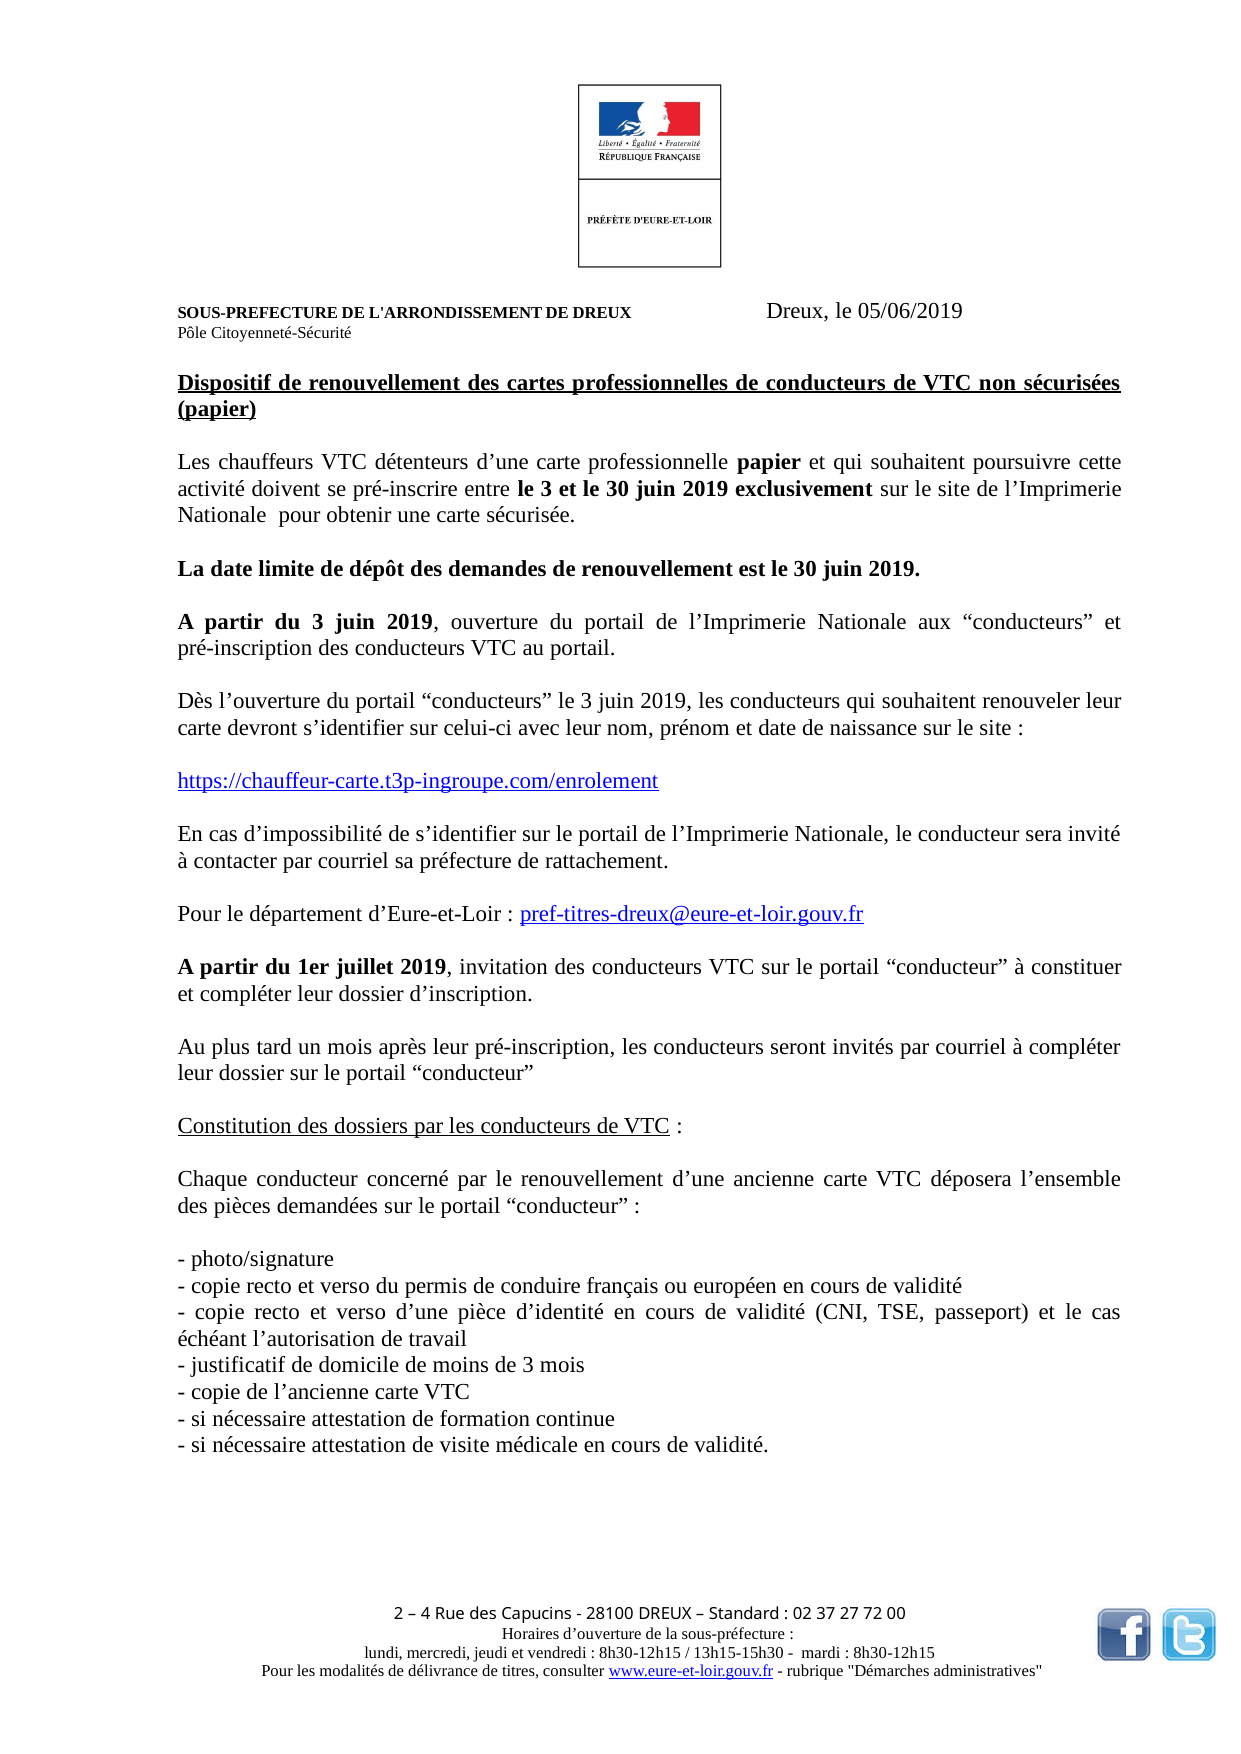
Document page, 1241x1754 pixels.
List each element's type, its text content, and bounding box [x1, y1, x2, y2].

text Les chauffeurs VTC détenteurs d’une carte professionnelle papier et qui souhaitent poursuivre cette activité doivent se pré-inscrire entre le 3 et le 30 juin 2019 exclusivement sur le site de l’Imprimerie Nationale pour obtenir une carte sécurisée. [177, 448, 1122, 528]
text - copie de l’ancienne carte VTC [177, 1378, 1122, 1404]
text https://chauffeur-carte.t3p-ingroupe.com/enrolement [177, 767, 1122, 793]
text A partir du 3 juin 2019, ouverture du portail de l’Imprimerie Nationale aux “conducteurs” et pré-inscription des conducteurs VTC au portail. [177, 607, 1122, 661]
text Dispositif de renouvellement des cartes professionnelles de conducteurs de VTC non sécurisées (papier) [177, 368, 1122, 422]
picture [1095, 1605, 1217, 1663]
text Pour le département d’Eure-et-Loir : pref-titres-dreux@eure-et-loir.gouv.fr [177, 900, 1122, 926]
text - copie recto et verso d’une pièce d’identité en cours de validité (CNI, TSE, passeport) et le cas échéant l’autorisation de travail [177, 1298, 1122, 1351]
text A partir du 1er juillet 2019, invitation des conducteurs VTC sur le portail “conducteur” à constituer et compléter leur dossier d’inscription. [177, 953, 1122, 1006]
picture [574, 81, 725, 272]
text Dès l’ouverture du portail “conducteurs” le 3 juin 2019, les conducteurs qui souhaitent renouveler leur carte devront s’identifier sur celui-ci avec leur nom, prénom et date de naissance sur le site : [177, 687, 1122, 740]
text Au plus tard un mois après leur pré-inscription, les conducteurs seront invités par courriel à compléter leur dossier sur le portail “conducteur” [177, 1032, 1122, 1086]
text SOUS-PREFECTURE DE L'ARRONDISSEMENT DE DREUX Dreux, le 05/06/2019 [177, 297, 1122, 323]
text En cas d’impossibilité de s’identifier sur le portail de l’Imprimerie Nationale, le conducteur sera invité à contacter par courriel sa préfecture de rattachement. [177, 820, 1122, 873]
text - si nécessaire attestation de formation continue [177, 1404, 1122, 1431]
text - si nécessaire attestation de visite médicale en cours de validité. [177, 1431, 1122, 1457]
text Chaque conducteur concerné par le renouvellement d’une ancienne carte VTC déposera l’ensemble des pièces demandées sur le portail “conducteur” : [177, 1165, 1122, 1218]
text La date limite de dépôt des demandes de renouvellement est le 30 juin 2019. [177, 554, 1122, 581]
text - copie recto et verso du permis de conduire français ou européen en cours de validité [177, 1272, 1122, 1298]
text Constitution des dossiers par les conducteurs de VTC : [177, 1112, 1122, 1139]
text Pôle Citoyenneté-Sécurité [177, 323, 1122, 342]
text - photo/signature [177, 1245, 1122, 1272]
text - justificatif de domicile de moins de 3 mois [177, 1351, 1122, 1378]
